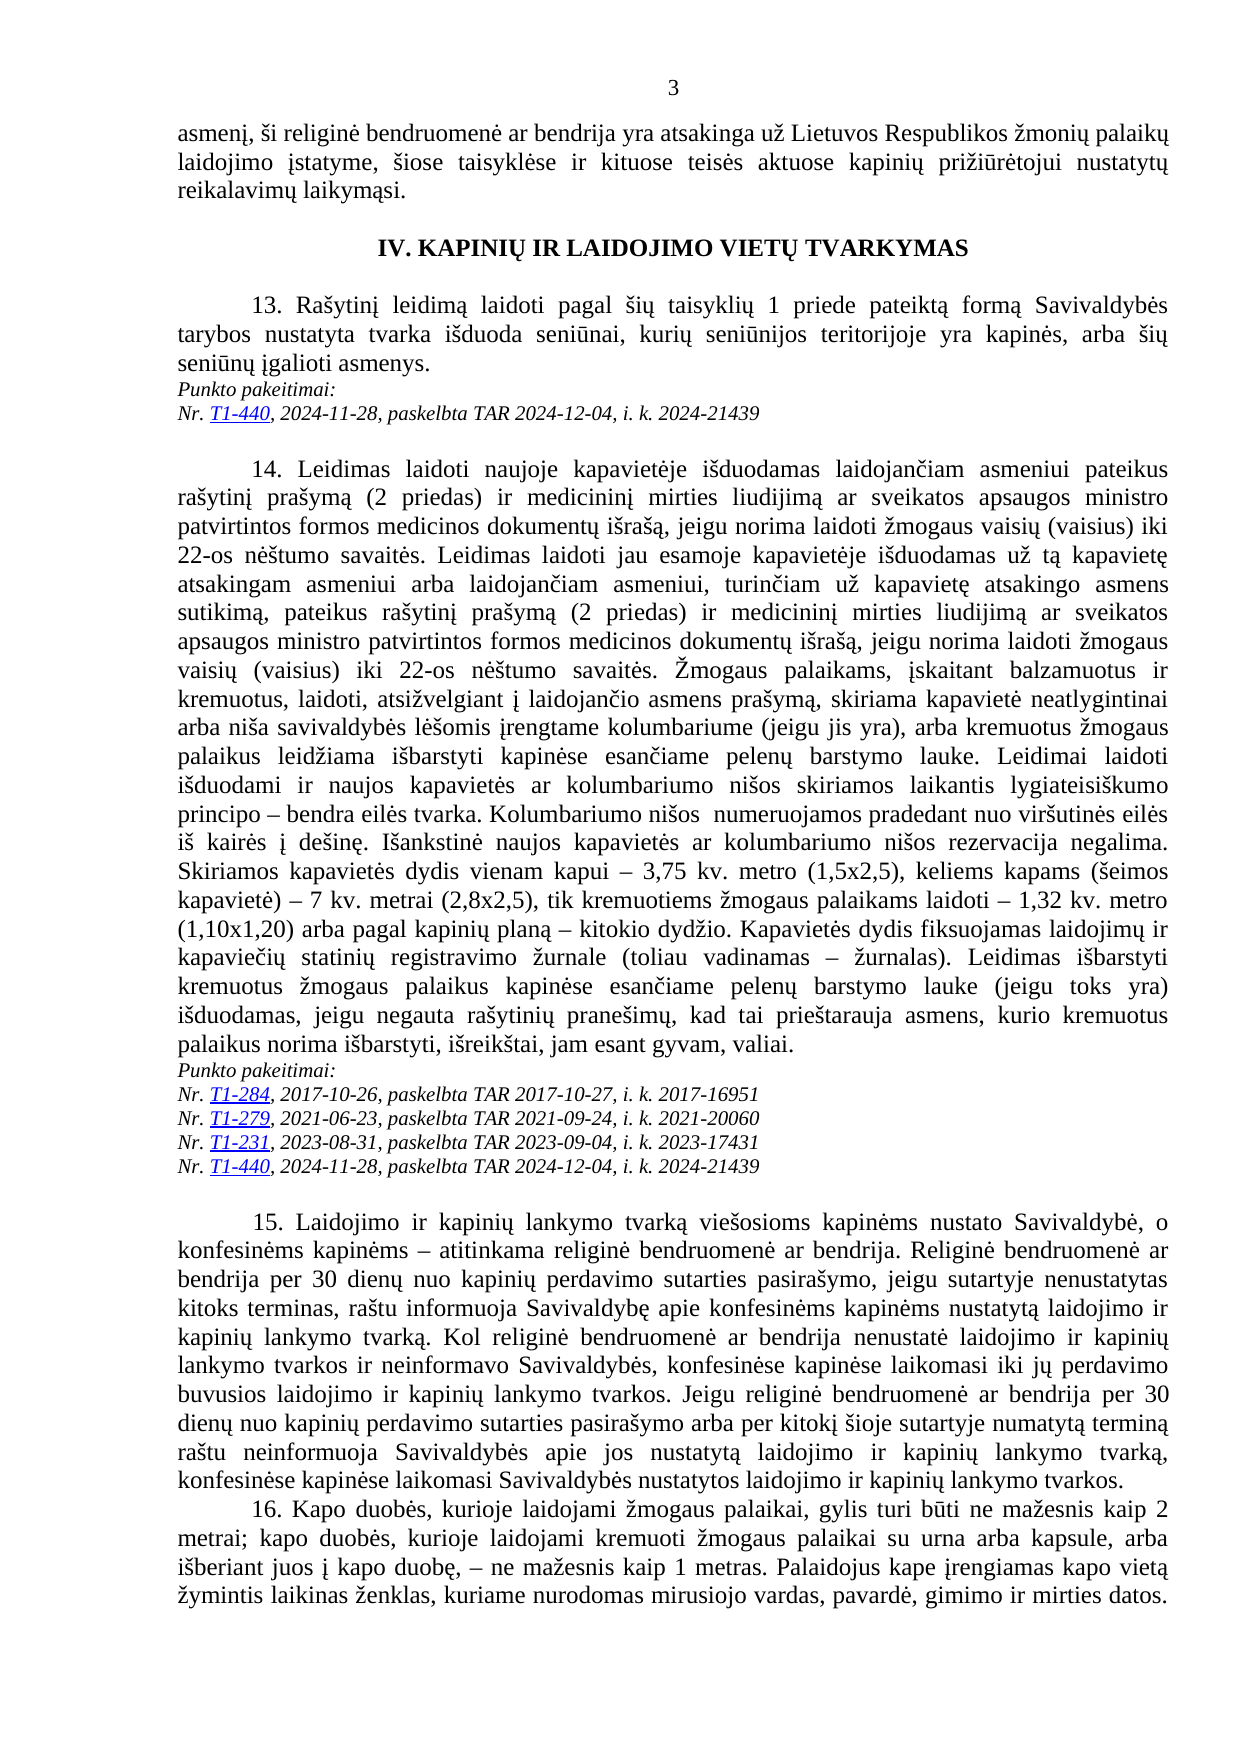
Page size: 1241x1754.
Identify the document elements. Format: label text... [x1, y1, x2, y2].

text Nr. T1-440, 2024-11-28, paskelbta TAR 2024-12-04, i. k. 2024-21439 [177, 1154, 1169, 1178]
text 15. Laidojimo ir kapinių lankymo tvarką viešosioms kapinėms nustato Savivaldybė, o konfesinėms kapinėms – atitinkama religinė bendruomenė ar bendrija. Religinė bendruomenė ar bendrija per 30 dienų nuo kapinių perdavimo sutarties pasirašymo, jeigu sutartyje nenustatytas kitoks terminas, raštu informuoja Savivaldybę apie konfesinėms kapinėms nustatytą laidojimo ir kapinių lankymo tvarką. Kol religinė bendruomenė ar bendrija nenustatė laidojimo ir kapinių lankymo tvarkos ir neinformavo Savivaldybės, konfesinėse kapinėse laikomasi iki jų perdavimo buvusios laidojimo ir kapinių lankymo tvarkos. Jeigu religinė bendruomenė ar bendrija per 30 dienų nuo kapinių perdavimo sutarties pasirašymo arba per kitokį šioje sutartyje numatytą terminą raštu neinformuoja Savivaldybės apie jos nustatytą laidojimo ir kapinių lankymo tvarką, konfesinėse kapinėse laikomasi Savivaldybės nustatytos laidojimo ir kapinių lankymo tvarkos. [177, 1207, 1169, 1494]
text Nr. T1-440, 2024-11-28, paskelbta TAR 2024-12-04, i. k. 2024-21439 [177, 401, 1169, 425]
text asmenį, ši religinė bendruomenė ar bendrija yra atsakinga už Lietuvos Respublikos žmonių palaikų laidojimo įstatyme, šiose taisyklėse ir kituose teisės aktuose kapinių prižiūrėtojui nustatytų reikalavimų laikymąsi. [177, 118, 1169, 204]
text Punkto pakeitimai: [177, 377, 1169, 401]
text Nr. T1-231, 2023-08-31, paskelbta TAR 2023-09-04, i. k. 2023-17431 [177, 1130, 1169, 1154]
text Nr. T1-279, 2021-06-23, paskelbta TAR 2021-09-24, i. k. 2021-20060 [177, 1106, 1169, 1130]
text Nr. T1-284, 2017-10-26, paskelbta TAR 2017-10-27, i. k. 2017-16951 [177, 1082, 1169, 1106]
text 16. Kapo duobės, kurioje laidojami žmogaus palaikai, gylis turi būti ne mažesnis kaip 2 metrai; kapo duobės, kurioje laidojami kremuoti žmogaus palaikai su urna arba kapsule, arba išberiant juos į kapo duobę, – ne mažesnis kaip 1 metras. Palaidojus kape įrengiamas kapo vietą žymintis laikinas ženklas, kuriame nurodomas mirusiojo vardas, pavardė, gimimo ir mirties datos. [177, 1494, 1169, 1609]
text 13. Rašytinį leidimą laidoti pagal šių taisyklių 1 priede pateiktą formą Savivaldybės tarybos nustatyta tvarka išduoda seniūnai, kurių seniūnijos teritorijoje yra kapinės, arba šių seniūnų įgalioti asmenys. [177, 291, 1169, 377]
text Punkto pakeitimai: [177, 1057, 1169, 1082]
text 14. Leidimas laidoti naujoje kapavietėje išduodamas laidojančiam asmeniui pateikus rašytinį prašymą (2 priedas) ir medicininį mirties liudijimą ar sveikatos apsaugos ministro patvirtintos formos medicinos dokumentų išrašą, jeigu norima laidoti žmogaus vaisių (vaisius) iki 22-os nėštumo savaitės. Leidimas laidoti jau esamoje kapavietėje išduodamas už tą kapavietę atsakingam asmeniui arba laidojančiam asmeniui, turinčiam už kapavietę atsakingo asmens sutikimą, pateikus rašytinį prašymą (2 priedas) ir medicininį mirties liudijimą ar sveikatos apsaugos ministro patvirtintos formos medicinos dokumentų išrašą, jeigu norima laidoti žmogaus vaisių (vaisius) iki 22-os nėštumo savaitės. Žmogaus palaikams, įskaitant balzamuotus ir kremuotus, laidoti, atsižvelgiant į laidojančio asmens prašymą, skiriama kapavietė neatlygintinai arba niša savivaldybės lėšomis įrengtame kolumbariume (jeigu jis yra), arba kremuotus žmogaus palaikus leidžiama išbarstyti kapinėse esančiame pelenų barstymo lauke. Leidimai laidoti išduodami ir naujos kapavietės ar kolumbariumo nišos skiriamos laikantis lygiateisiškumo principo – bendra eilės tvarka. Kolumbariumo nišos numeruojamos pradedant nuo viršutinės eilės iš kairės į dešinę. Išankstinė naujos kapavietės ar kolumbariumo nišos rezervacija negalima. Skiriamos kapavietės dydis vienam kapui – 3,75 kv. metro (1,5x2,5), keliems kapams (šeimos kapavietė) – 7 kv. metrai (2,8x2,5), tik kremuotiems žmogaus palaikams laidoti – 1,32 kv. metro (1,10x1,20) arba pagal kapinių planą – kitokio dydžio. Kapavietės dydis fiksuojamas laidojimų ir kapaviečių statinių registravimo žurnale (toliau vadinamas – žurnalas). Leidimas išbarstyti kremuotus žmogaus palaikus kapinėse esančiame pelenų barstymo lauke (jeigu toks yra) išduodamas, jeigu negauta rašytinių pranešimų, kad tai prieštarauja asmens, kurio kremuotus palaikus norima išbarstyti, išreikštai, jam esant gyvam, valiai. [177, 454, 1169, 1057]
text IV. KAPINIŲ IR LAIDOJIMO VIETŲ TVARKYMAS [177, 233, 1169, 262]
